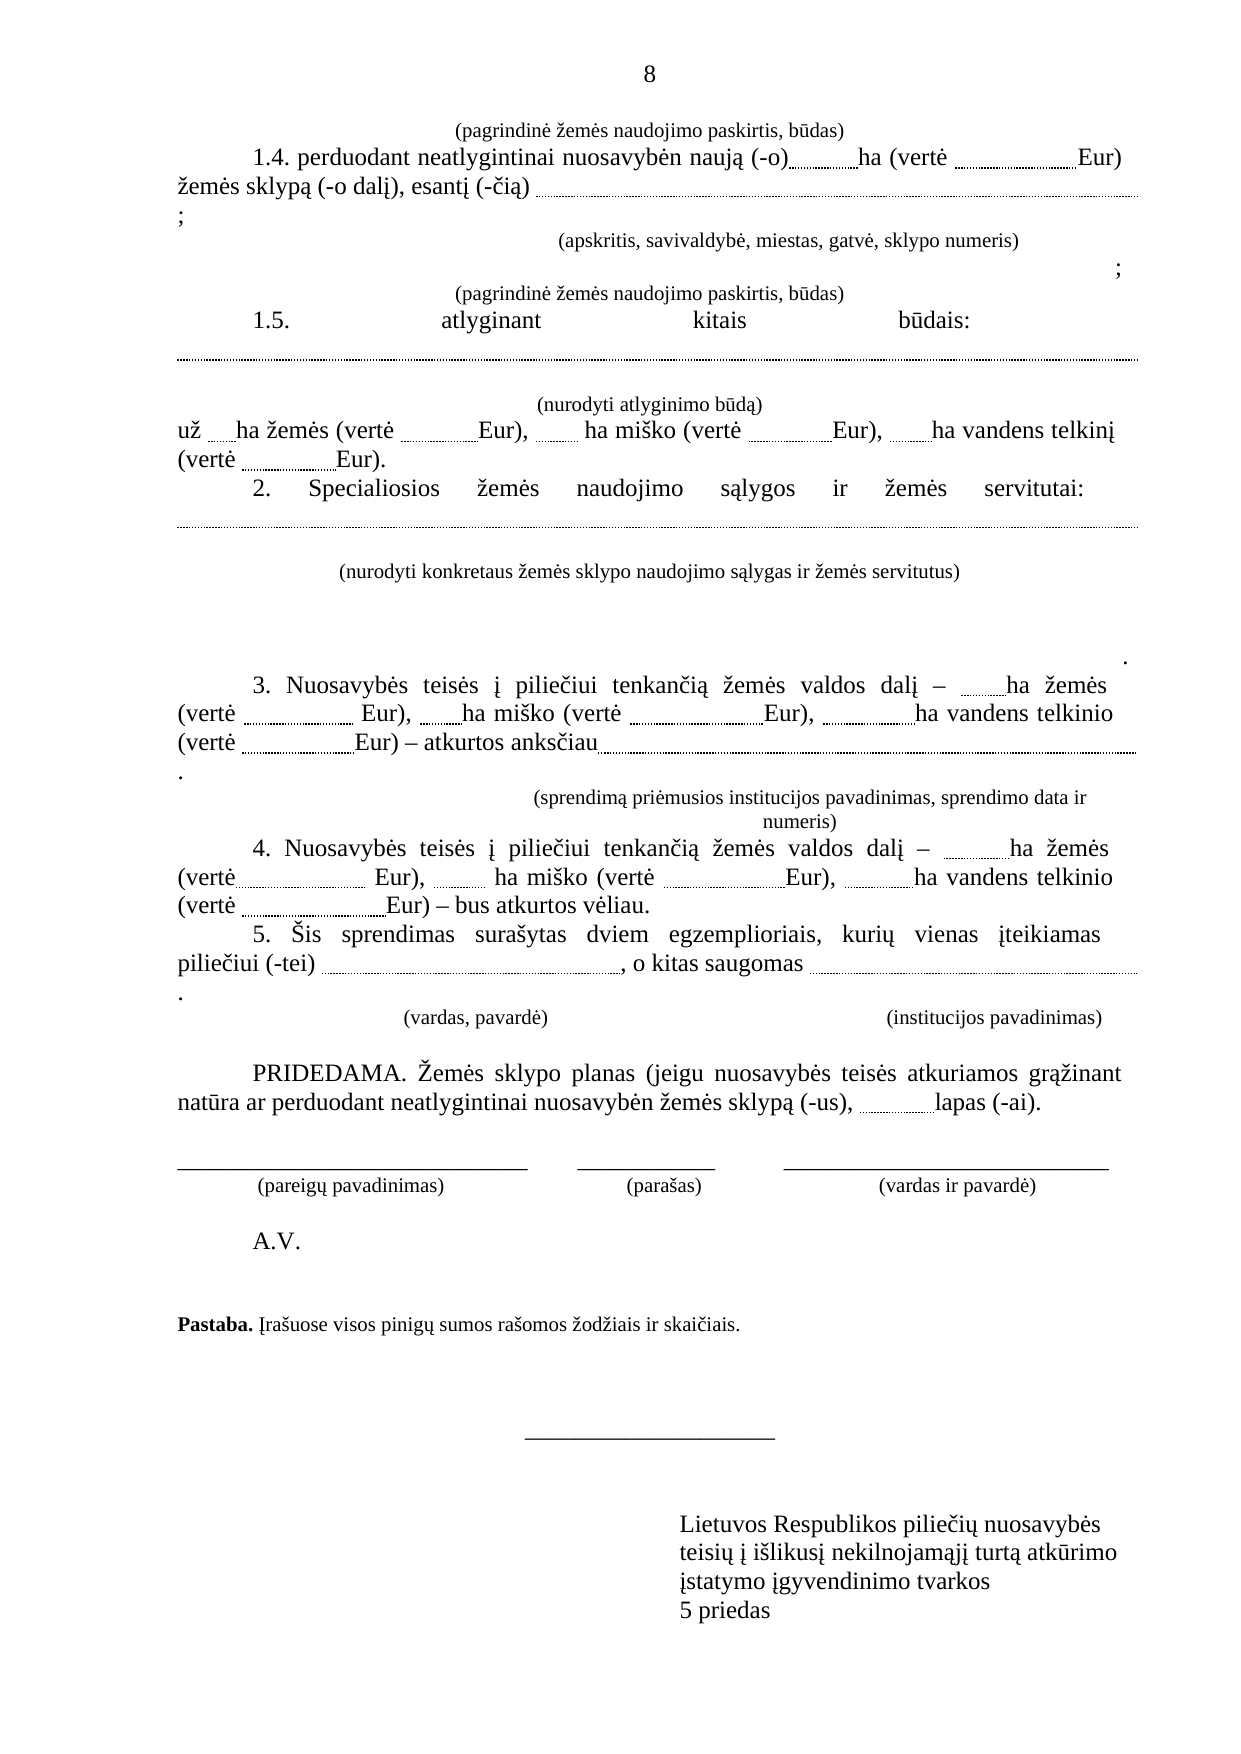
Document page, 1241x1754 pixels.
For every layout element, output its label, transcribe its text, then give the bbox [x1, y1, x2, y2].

text (nurodyti konkretaus žemės sklypo naudojimo sąlygas ir žemės servitutus) [177, 559, 1122, 583]
text (vardas, pavardė) (institucijos pavadinimas) [177, 1005, 1122, 1029]
text (pagrindinė žemės naudojimo paskirtis, būdas) [177, 281, 1122, 305]
text 3. Nuosavybės teisės į piliečiui tenkančią žemės valdos dalį – ha žemės (vertė Eur), ha miško (vertė Eur), ha vandens telkinio (vertė Eur) – atkurtos anksčiau . [177, 670, 1122, 785]
text ____________________________ ___________ __________________________ [177, 1144, 1122, 1173]
text (pagrindinė žemės naudojimo paskirtis, būdas) [177, 118, 1122, 142]
text (nurodyti atlyginimo būdą) [177, 392, 1122, 416]
text –––––––––––––––––––– [177, 1422, 1122, 1451]
text 5. Šis sprendimas surašytas dviem egzemplioriais, kurių vienas įteikiamas piliečiui (-tei) , o kitas saugomas . [177, 919, 1122, 1005]
text . [177, 641, 1122, 670]
text 4. Nuosavybės teisės į piliečiui tenkančią žemės valdos dalį – ha žemės (vertė Eur), ha miško (vertė Eur), ha vandens telkinio (vertė Eur) – bus atkurtos vėliau. [177, 833, 1122, 919]
text 1.4. perduodant neatlygintinai nuosavybėn naują (-o) ha (vertė Eur) žemės sklypą (-o dalį), esantį (-čią) ; [177, 142, 1122, 228]
text Lietuvos Respublikos piliečių nuosavybės teisių į išlikusį nekilnojamąjį turtą atkūrimo įstatymo įgyvendinimo tvarkos [679, 1509, 1122, 1595]
text 1.5. atlyginant kitais būdais: [177, 305, 1122, 363]
text (sprendimą priėmusios institucijos pavadinimas, sprendimo data ir numeris) [477, 785, 1122, 833]
text Pastaba. Įrašuose visos pinigų sumos rašomos žodžiais ir skaičiais. [177, 1312, 1122, 1336]
text už ha žemės (vertė Eur), ha miško (vertė Eur), ha vandens telkinį (vertė Eur). [177, 416, 1122, 473]
text 5 priedas [679, 1595, 1122, 1624]
text (apskritis, savivaldybė, miestas, gatvė, sklypo numeris) [177, 228, 1122, 252]
text (pareigų pavadinimas) (parašas) (vardas ir pavardė) [177, 1173, 1122, 1197]
text ; [177, 252, 1122, 281]
text A.V. [177, 1226, 1122, 1255]
text 2. Specialiosios žemės naudojimo sąlygos ir žemės servitutai: [177, 473, 1122, 531]
text PRIDEDAMA. Žemės sklypo planas (jeigu nuosavybės teisės atkuriamos grąžinant natūra ar perduodant neatlygintinai nuosavybėn žemės sklypą (-us), lapas (-ai). [177, 1058, 1122, 1116]
